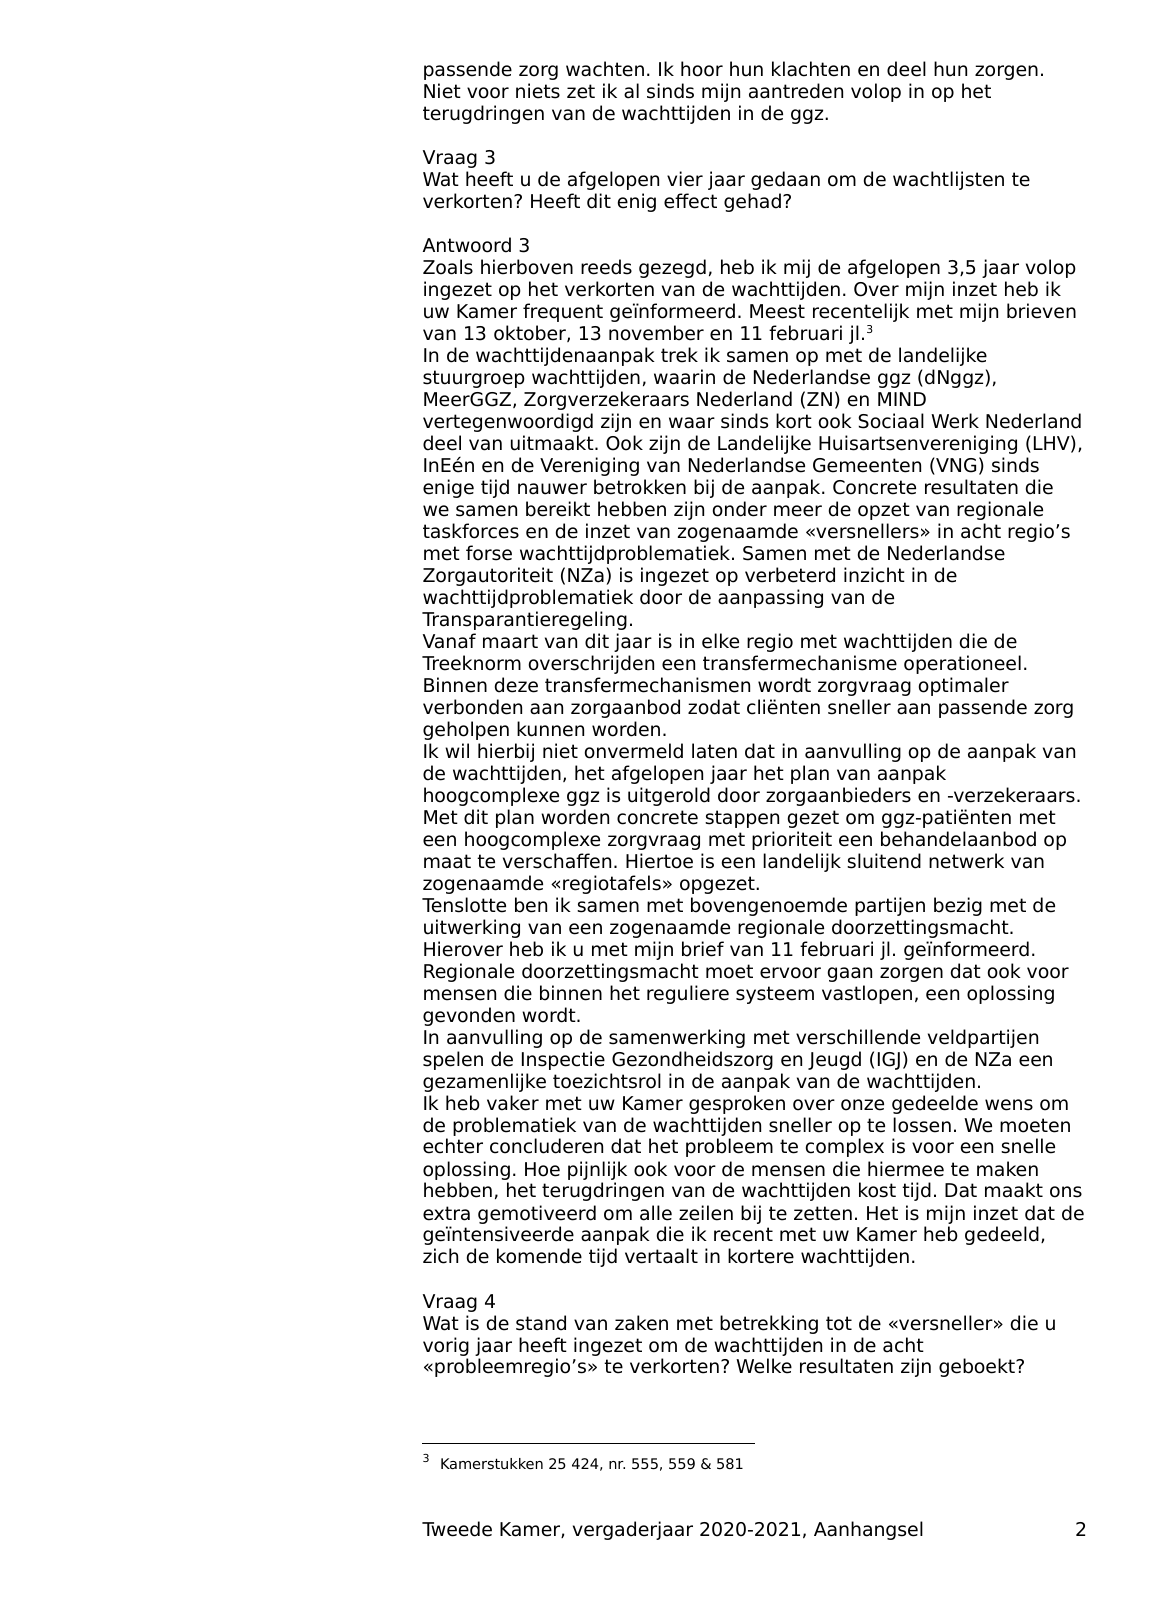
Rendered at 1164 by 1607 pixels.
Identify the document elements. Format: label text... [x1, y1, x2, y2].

text Vraag 3 [422, 147, 1087, 169]
text Vanaf maart van dit jaar is in elke regio met wachttijden die de Treeknorm overschrijden een transfermechanisme operationeel. Binnen deze transfermechanismen wordt zorgvraag optimaler verbonden aan zorgaanbod zodat cliënten sneller aan passende zorg geholpen kunnen worden. [422, 631, 1087, 741]
text Antwoord 3 [422, 235, 1087, 257]
text Zoals hierboven reeds gezegd, heb ik mij de afgelopen 3,5 jaar volop ingezet op het verkorten van de wachttijden. Over mijn inzet heb ik uw Kamer frequent geïnformeerd. Meest recentelijk met mijn brieven van 13 oktober, 13 november en 11 februari jl. [422, 257, 1087, 345]
text Ik heb vaker met uw Kamer gesproken over onze gedeelde wens om de problematiek van de wachttijden sneller op te lossen. We moeten echter concluderen dat het probleem te complex is voor een snelle oplossing. Hoe pijnlijk ook voor de mensen die hiermee te maken hebben, het terugdringen van de wachttijden kost tijd. Dat maakt ons extra gemotiveerd om alle zeilen bij te zetten. Het is mijn inzet dat de geïntensiveerde aanpak die ik recent met uw Kamer heb gedeeld, zich de komende tijd vertaalt in kortere wachttijden. [422, 1092, 1087, 1268]
text passende zorg wachten. Ik hoor hun klachten en deel hun zorgen. Niet voor niets zet ik al sinds mijn aantreden volop in op het terugdringen van de wachttijden in de ggz. [422, 59, 1087, 125]
text Kamerstukken 25 424, nr. 555, 559 & 581 [422, 1452, 1087, 1474]
text In aanvulling op de samenwerking met verschillende veldpartijen spelen de Inspectie Gezondheidszorg en Jeugd (IGJ) en de NZa een gezamenlijke toezichtsrol in de aanpak van de wachttijden. [422, 1027, 1087, 1092]
text Tenslotte ben ik samen met bovengenoemde partijen bezig met de uitwerking van een zogenaamde regionale doorzettingsmacht. Hierover heb ik u met mijn brief van 11 februari jl. geïnformeerd. Regionale doorzettingsmacht moet ervoor gaan zorgen dat ook voor mensen die binnen het reguliere systeem vastlopen, een oplossing gevonden wordt. [422, 895, 1087, 1027]
text In de wachttijdenaanpak trek ik samen op met de landelijke stuurgroep wachttijden, waarin de Nederlandse ggz (dNggz), MeerGGZ, Zorgverzekeraars Nederland (ZN) en MIND vertegenwoordigd zijn en waar sinds kort ook Sociaal Werk Nederland deel van uitmaakt. Ook zijn de Landelijke Huisartsenvereniging (LHV), InEén en de Vereniging van Nederlandse Gemeenten (VNG) sinds enige tijd nauwer betrokken bij de aanpak. Concrete resultaten die we samen bereikt hebben zijn onder meer de opzet van regionale taskforces en de inzet van zogenaamde «versnellers» in acht regio’s met forse wachttijdproblematiek. Samen met de Nederlandse Zorgautoriteit (NZa) is ingezet op verbeterd inzicht in de wachttijdproblematiek door de aanpassing van de Transparantieregeling. [422, 345, 1087, 631]
text Wat heeft u de afgelopen vier jaar gedaan om de wachtlijsten te verkorten? Heeft dit enig effect gehad? [422, 169, 1087, 213]
text Ik wil hierbij niet onvermeld laten dat in aanvulling op de aanpak van de wachttijden, het afgelopen jaar het plan van aanpak hoogcomplexe ggz is uitgerold door zorgaanbieders en -verzekeraars. Met dit plan worden concrete stappen gezet om ggz-patiënten met een hoogcomplexe zorgvraag met prioriteit een behandelaanbod op maat te verschaffen. Hiertoe is een landelijk sluitend netwerk van zogenaamde «regiotafels» opgezet. [422, 741, 1087, 895]
text Vraag 4 [422, 1291, 1087, 1312]
text Wat is de stand van zaken met betrekking tot de «versneller» die u vorig jaar heeft ingezet om de wachttijden in de acht «probleemregio’s» te verkorten? Welke resultaten zijn geboekt? [422, 1312, 1087, 1378]
